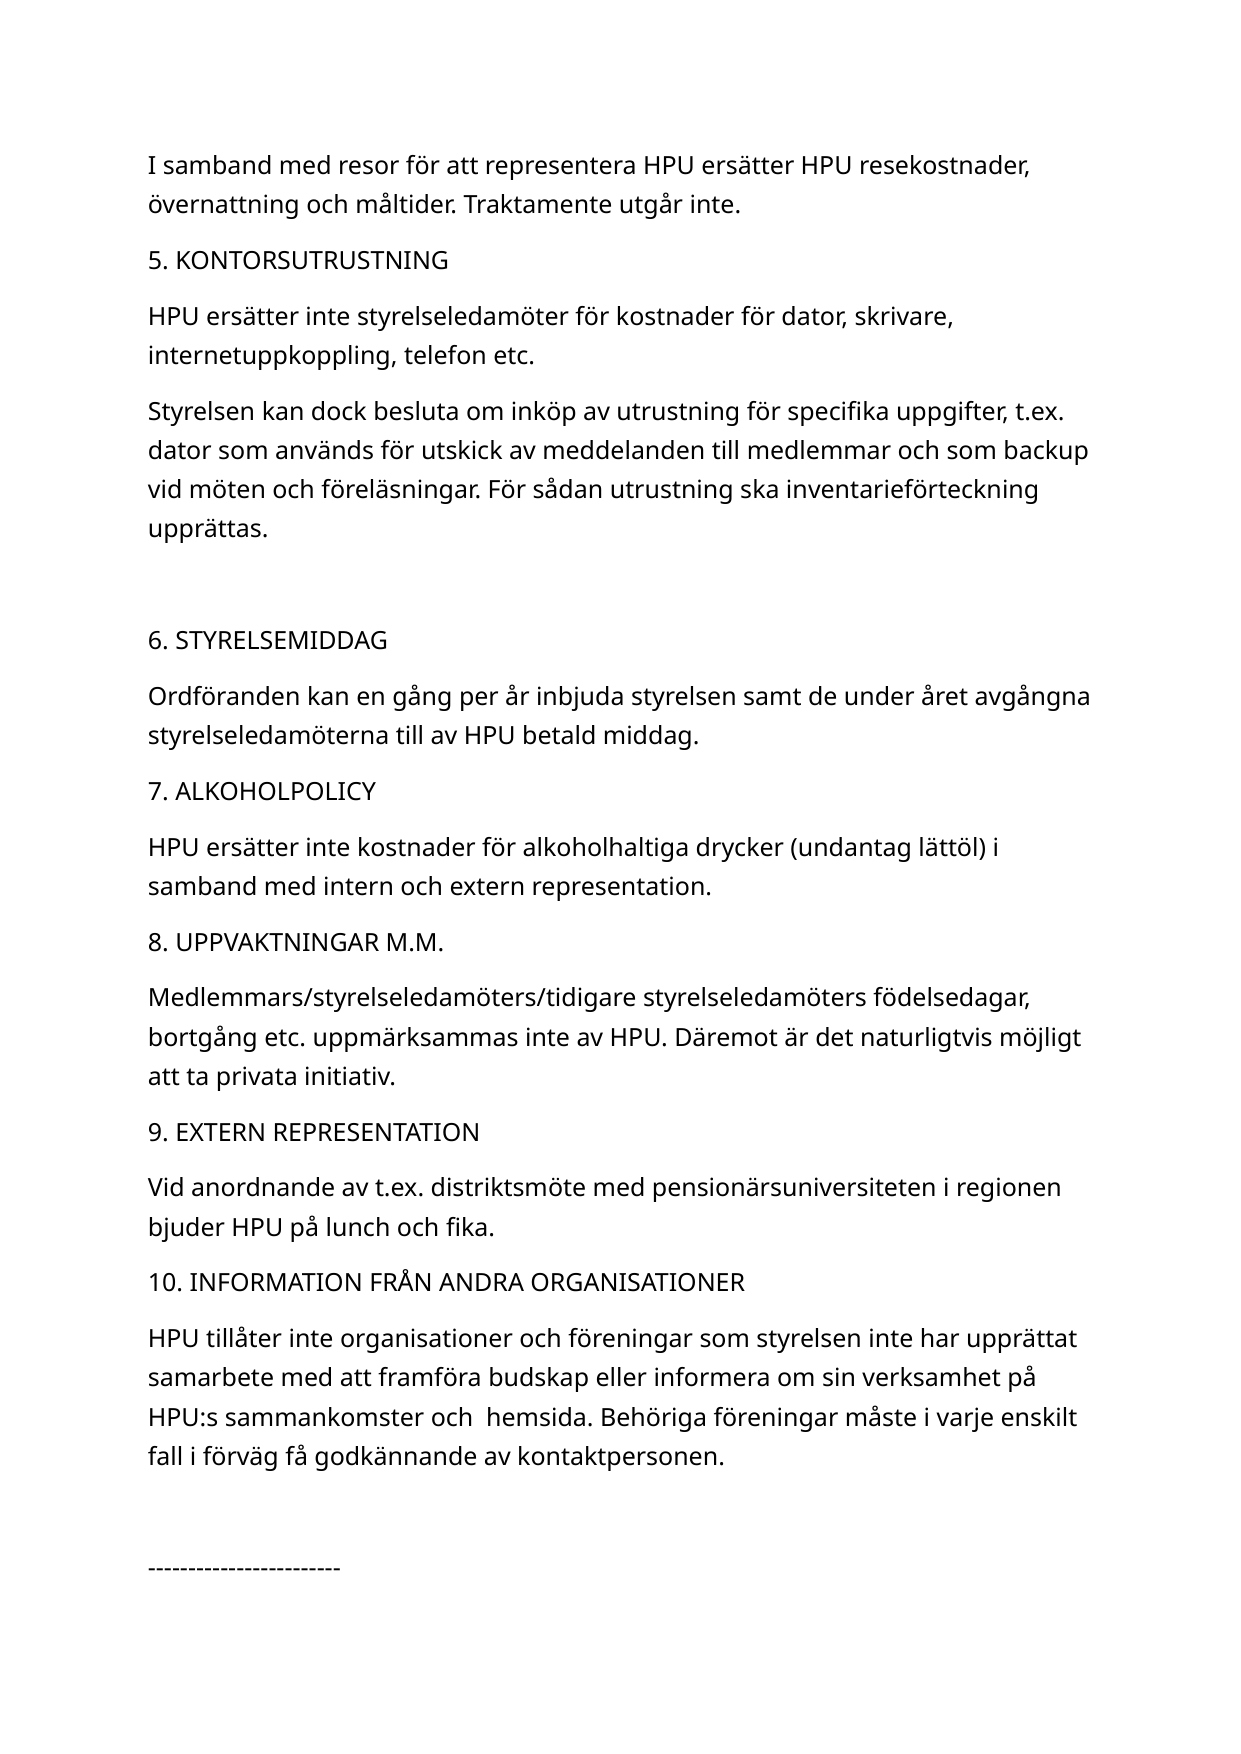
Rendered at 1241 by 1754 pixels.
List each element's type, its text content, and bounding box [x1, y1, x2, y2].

text HPU tillåter inte organisationer och föreningar som styrelsen inte har upprättat samarbete med att framföra budskap eller informera om sin verksamhet på HPU:s sammankomster och hemsida. Behöriga föreningar måste i varje enskilt fall i förväg få godkännande av kontaktpersonen. [148, 1321, 1093, 1472]
text 10. INFORMATION FRÅN ANDRA ORGANISATIONER [148, 1265, 1093, 1299]
text HPU ersätter inte kostnader för alkoholhaltiga drycker (undantag lättöl) i samband med intern och extern representation. [148, 829, 1093, 902]
text Vid anordnande av t.ex. distriktsmöte med pensionärsuniversiteten i regionen bjuder HPU på lunch och fika. [148, 1170, 1093, 1243]
text ------------------------ [148, 1550, 1093, 1584]
text HPU ersätter inte styrelseledamöter för kostnader för dator, skrivare, internetuppkoppling, telefon etc. [148, 298, 1093, 372]
text 8. UPPVAKTNINGAR M.M. [148, 924, 1093, 958]
text 5. KONTORSUTRUSTNING [148, 243, 1093, 277]
text Ordföranden kan en gång per år inbjuda styrelsen samt de under året avgångna styrelseledamöterna till av HPU betald middag. [148, 678, 1093, 752]
text Styrelsen kan dock besluta om inköp av utrustning för specifika uppgifter, t.ex. dator som används för utskick av meddelanden till medlemmar och som backup vid möten och föreläsningar. För sådan utrustning ska inventarieförteckning upprättas. [148, 393, 1093, 545]
text Medlemmars/styrelseledamöters/tidigare styrelseledamöters födelsedagar, bortgång etc. uppmärksammas inte av HPU. Däremot är det naturligtvis möjligt att ta privata initiativ. [148, 980, 1093, 1092]
text I samband med resor för att representera HPU ersätter HPU resekostnader, övernattning och måltider. Traktamente utgår inte. [148, 148, 1093, 221]
text 7. ALKOHOLPOLICY [148, 773, 1093, 807]
text 9. EXTERN REPRESENTATION [148, 1114, 1093, 1148]
text 6. STYRELSEMIDDAG [148, 623, 1093, 657]
